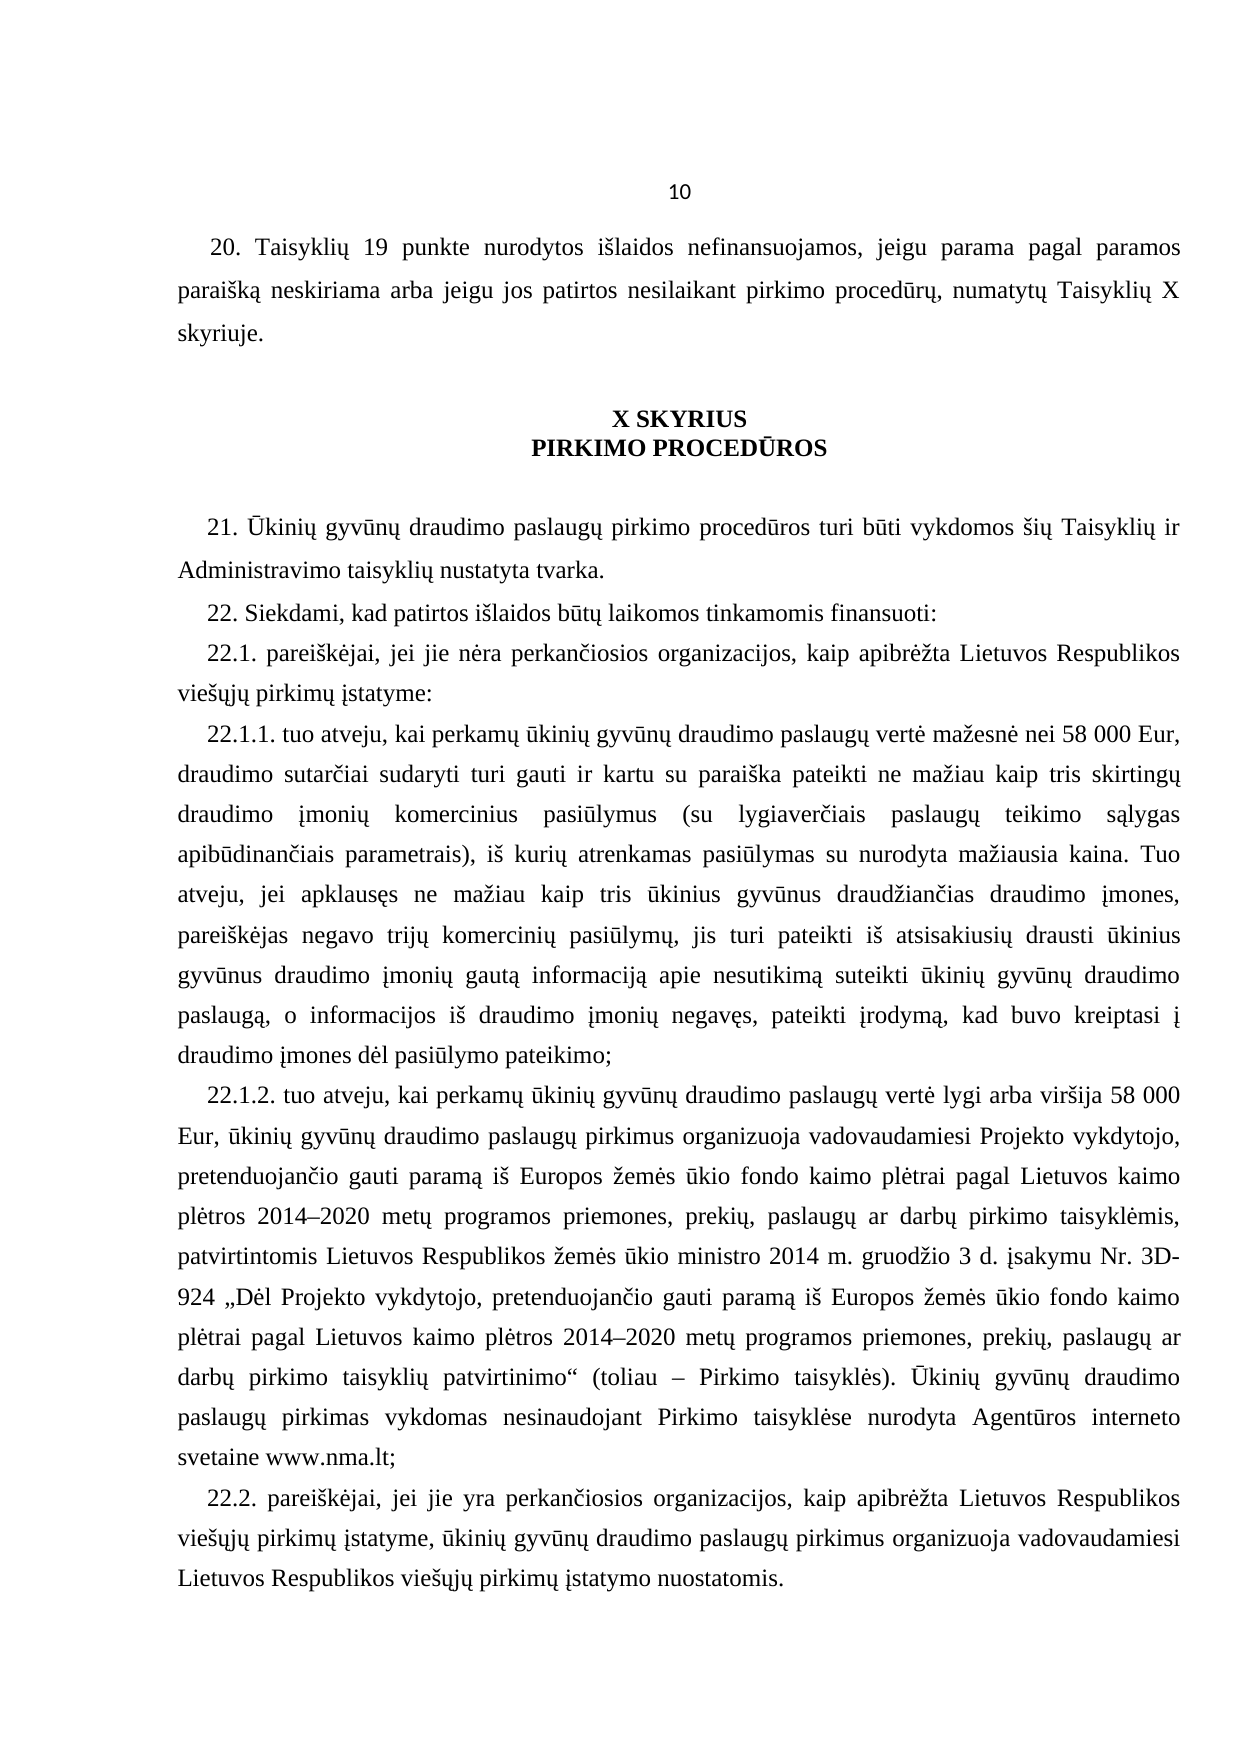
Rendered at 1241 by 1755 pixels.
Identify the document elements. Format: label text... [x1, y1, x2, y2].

text 22. Siekdami, kad patirtos išlaidos būtų laikomos tinkamomis finansuoti: [177, 598, 1181, 627]
text 21. Ūkinių gyvūnų draudimo paslaugų pirkimo procedūros turi būti vykdomos šių Taisyklių ir Administravimo taisyklių nustatyta tvarka. [177, 512, 1181, 584]
text 22.1.1. tuo atveju, kai perkamų ūkinių gyvūnų draudimo paslaugų vertė mažesnė nei 58 000 Eur, draudimo sutarčiai sudaryti turi gauti ir kartu su paraiška pateikti ne mažiau kaip tris skirtingų draudimo įmonių komercinius pasiūlymus (su lygiaverčiais paslaugų teikimo sąlygas apibūdinančiais parametrais), iš kurių atrenkamas pasiūlymas su nurodyta mažiausia kaina. Tuo atveju, jei apklausęs ne mažiau kaip tris ūkinius gyvūnus draudžiančias draudimo įmones, pareiškėjas negavo trijų komercinių pasiūlymų, jis turi pateikti iš atsisakiusių drausti ūkinius gyvūnus draudimo įmonių gautą informaciją apie nesutikimą suteikti ūkinių gyvūnų draudimo paslaugą, o informacijos iš draudimo įmonių negavęs, pateikti įrodymą, kad buvo kreiptasi į draudimo įmones dėl pasiūlymo pateikimo; [177, 719, 1181, 1069]
text 22.1. pareiškėjai, jei jie nėra perkančiosios organizacijos, kaip apibrėžta Lietuvos Respublikos viešųjų pirkimų įstatyme: [177, 638, 1181, 707]
text PIRKIMO PROCEDŪROS [177, 433, 1181, 462]
text 22.2. pareiškėjai, jei jie yra perkančiosios organizacijos, kaip apibrėžta Lietuvos Respublikos viešųjų pirkimų įstatyme, ūkinių gyvūnų draudimo paslaugų pirkimus organizuoja vadovaudamiesi Lietuvos Respublikos viešųjų pirkimų įstatymo nuostatomis. [177, 1483, 1181, 1592]
text x SKYRIUS [177, 404, 1181, 433]
text 22.1.2. tuo atveju, kai perkamų ūkinių gyvūnų draudimo paslaugų vertė lygi arba viršija 58 000 Eur, ūkinių gyvūnų draudimo paslaugų pirkimus organizuoja vadovaudamiesi Projekto vykdytojo, pretenduojančio gauti paramą iš Europos žemės ūkio fondo kaimo plėtrai pagal Lietuvos kaimo plėtros 2014–2020 metų programos priemones, prekių, paslaugų ar darbų pirkimo taisyklėmis, patvirtintomis Lietuvos Respublikos žemės ūkio ministro 2014 m. gruodžio 3 d. įsakymu Nr. 3D-924 „Dėl Projekto vykdytojo, pretenduojančio gauti paramą iš Europos žemės ūkio fondo kaimo plėtrai pagal Lietuvos kaimo plėtros 2014–2020 metų programos priemones, prekių, paslaugų ar darbų pirkimo taisyklių patvirtinimo“ (toliau – Pirkimo taisyklės). Ūkinių gyvūnų draudimo paslaugų pirkimas vykdomas nesinaudojant Pirkimo taisyklėse nurodyta Agentūros interneto svetaine www.nma.lt; [177, 1081, 1181, 1471]
text 20. Taisyklių 19 punkte nurodytos išlaidos nefinansuojamos, jeigu parama pagal paramos paraišką neskiriama arba jeigu jos patirtos nesilaikant pirkimo procedūrų, numatytų Taisyklių X skyriuje. [177, 232, 1181, 347]
